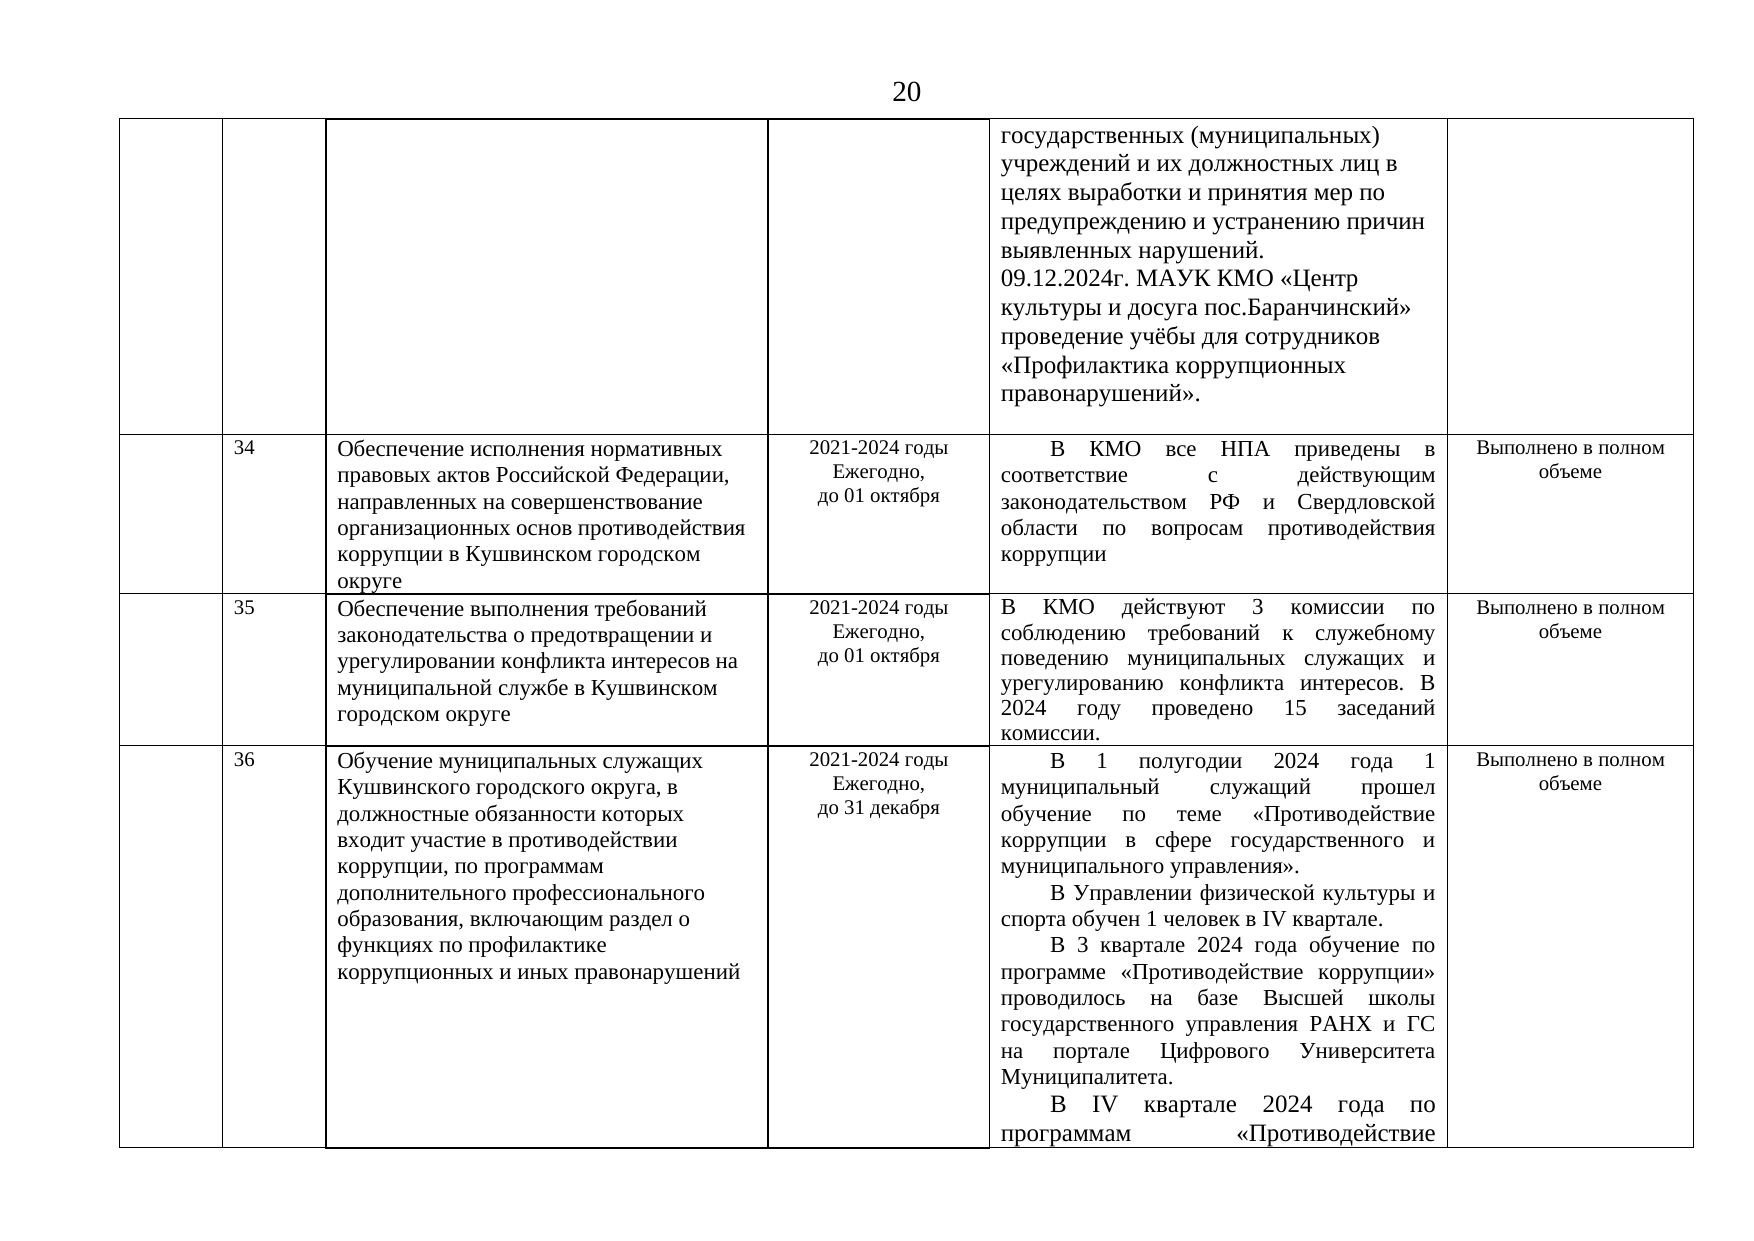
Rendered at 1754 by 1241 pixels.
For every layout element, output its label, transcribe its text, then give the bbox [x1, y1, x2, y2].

table_cell [223, 119, 325, 433]
table_cell В КМО все НПА приведены в соответствие с действующим законодательством РФ и Свердловской области по вопросам противодействия коррупции [990, 435, 1447, 593]
table_cell [120, 435, 222, 593]
table_cell 2021-2024 годы Ежегодно, до 01 октября [769, 435, 989, 593]
table_cell [120, 594, 222, 745]
table_cell государственных (муниципальных) учреждений и их должностных лиц в целях выработки и принятия мер по предупреждению и устранению причин выявленных нарушений. 09.12.2024г. МАУК КМО «Центр культуры и досуга пос.Баранчинский» проведение учёбы для сотрудников «Профилактика коррупционных правонарушений». [990, 119, 1447, 433]
table_cell 34 [223, 435, 325, 593]
table_cell В КМО действуют 3 комиссии по соблюдению требований к служебному поведению муниципальных служащих и урегулированию конфликта интересов. В 2024 году проведено 15 заседаний комиссии. [990, 594, 1447, 745]
table_cell [327, 120, 767, 433]
table_cell [120, 119, 222, 433]
table_cell Выполнено в полном объеме [1448, 594, 1693, 745]
table_cell Выполнено в полном объеме [1448, 746, 1693, 1147]
table_cell 2021-2024 годы Ежегодно, до 01 октября [769, 595, 989, 745]
table_cell 2021-2024 годы Ежегодно, до 31 декабря [769, 747, 989, 1147]
table_cell [769, 120, 989, 433]
table_cell Обеспечение выполнения требований законодательства о предотвращении и урегулировании конфликта интересов на муниципальной службе в Кушвинском городском округе [327, 595, 767, 745]
table_cell Обеспечение исполнения нормативных правовых актов Российской Федерации, направленных на совершенствование организационных основ противодействия коррупции в Кушвинском городском округе [327, 435, 767, 593]
table_cell 35 [223, 594, 325, 745]
table_cell 36 [223, 746, 325, 1147]
table_cell В 1 полугодии 2024 года 1 муниципальный служащий прошел обучение по теме «Противодействие коррупции в сфере государственного и муниципального управления». В Управлении физической культуры и спорта обучен 1 человек в IV квартале. В 3 квартале 2024 года обучение по программе «Противодействие коррупции» проводилось на базе Высшей школы государственного управления РАНХ и ГС на портале Цифрового Университета Муниципалитета. В IV квартале 2024 года по программам «Противодействие [990, 746, 1447, 1147]
table_cell Обучение муниципальных служащих Кушвинского городского округа, в должностные обязанности которых входит участие в противодействии коррупции, по программам дополнительного профессионального образования, включающим раздел о функциях по профилактике коррупционных и иных правонарушений [327, 747, 767, 1147]
table_cell [120, 746, 222, 1147]
table_cell [1448, 119, 1693, 433]
table_cell Выполнено в полном объеме [1448, 435, 1693, 593]
